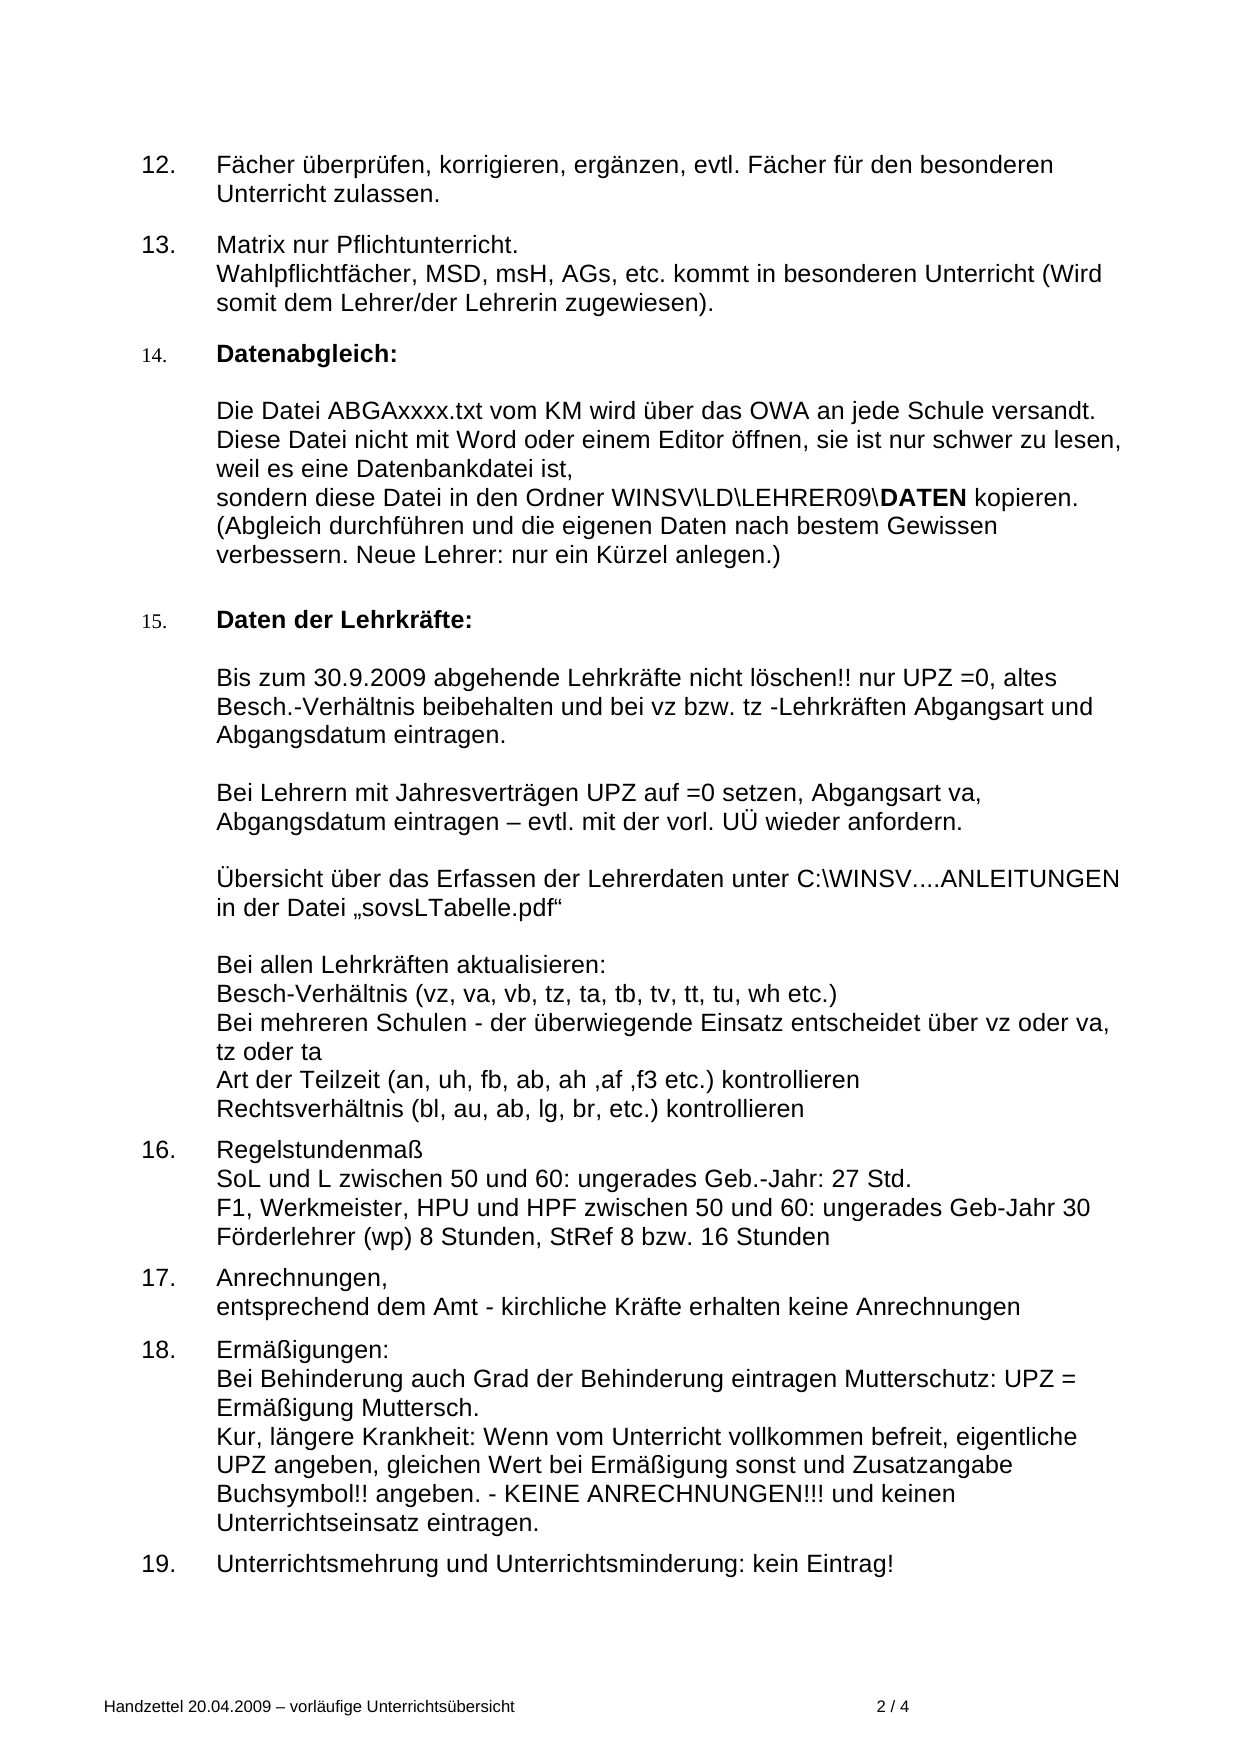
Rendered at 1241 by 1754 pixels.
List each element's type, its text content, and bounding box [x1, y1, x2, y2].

list Anrechnungen, entsprechend dem Amt - kirchliche Kräfte erhalten keine Anrechnungen [141, 1263, 1127, 1320]
list Ermäßigungen: Bei Behinderung auch Grad der Behinderung eintragen Mutterschutz: UPZ = Ermäßigung Muttersch. Kur, längere Krankheit: Wenn vom Unterricht vollkommen befreit, eigentliche UPZ angeben, gleichen Wert bei Ermäßigung sonst und Zusatzangabe Buchsymbol!! angeben. - KEINE ANRECHNUNGEN!!! und keinen Unterrichtseinsatz eintragen. [141, 1335, 1127, 1537]
list Regelstundenmaß SoL und L zwischen 50 und 60: ungerades Geb.-Jahr: 27 Std. F1, Werkmeister, HPU und HPF zwischen 50 und 60: ungerades Geb-Jahr 30 Förderlehrer (wp) 8 Stunden, StRef 8 bzw. 16 Stunden [141, 1135, 1127, 1250]
list Matrix nur Pflichtunterricht. Wahlpflichtfächer, MSD, msH, AGs, etc. kommt in besonderen Unterricht (Wird somit dem Lehrer/der Lehrerin zugewiesen). [141, 230, 1127, 316]
list Datenabgleich: Die Datei ABGAxxxx.txt vom KM wird über das OWA an jede Schule versandt. Diese Datei nicht mit Word oder einem Editor öffnen, sie ist nur schwer zu lesen, weil es eine Datenbankdatei ist, sondern diese Datei in den Ordner WINSV\LD\LEHRER09\DATEN kopieren. (Abgleich durchführen und die eigenen Daten nach bestem Gewissen verbessern. Neue Lehrer: nur ein Kürzel anlegen.) [141, 339, 1127, 593]
list Unterrichtsmehrung und Unterrichtsminderung: kein Eintrag! [141, 1549, 1127, 1578]
list Daten der Lehrkräfte: Bis zum 30.9.2009 abgehende Lehrkräfte nicht löschen!! nur UPZ =0, altes Besch.-Verhältnis beibehalten und bei vz bzw. tz -Lehrkräften Abgangsart und Abgangsdatum eintragen. Bei Lehrern mit Jahresverträgen UPZ auf =0 setzen, Abgangsart va, Abgangsdatum eintragen – evtl. mit der vorl. UÜ wieder anfordern. Übersicht über das Erfassen der Lehrerdaten unter C:\WINSV....ANLEITUNGEN in der Datei „sovsLTabelle.pdf“ Bei allen Lehrkräften aktualisieren: Besch-Verhältnis (vz, va, vb, tz, ta, tb, tv, tt, tu, wh etc.) Bei mehreren Schulen - der überwiegende Einsatz entscheidet über vz oder va, tz oder ta Art der Teilzeit (an, uh, fb, ab, ah ,af ,f3 etc.) kontrollieren Rechtsverhältnis (bl, au, ab, lg, br, etc.) kontrollieren [141, 605, 1127, 1123]
list Fächer überprüfen, korrigieren, ergänzen, evtl. Fächer für den besonderen Unterricht zulassen. [141, 150, 1062, 207]
